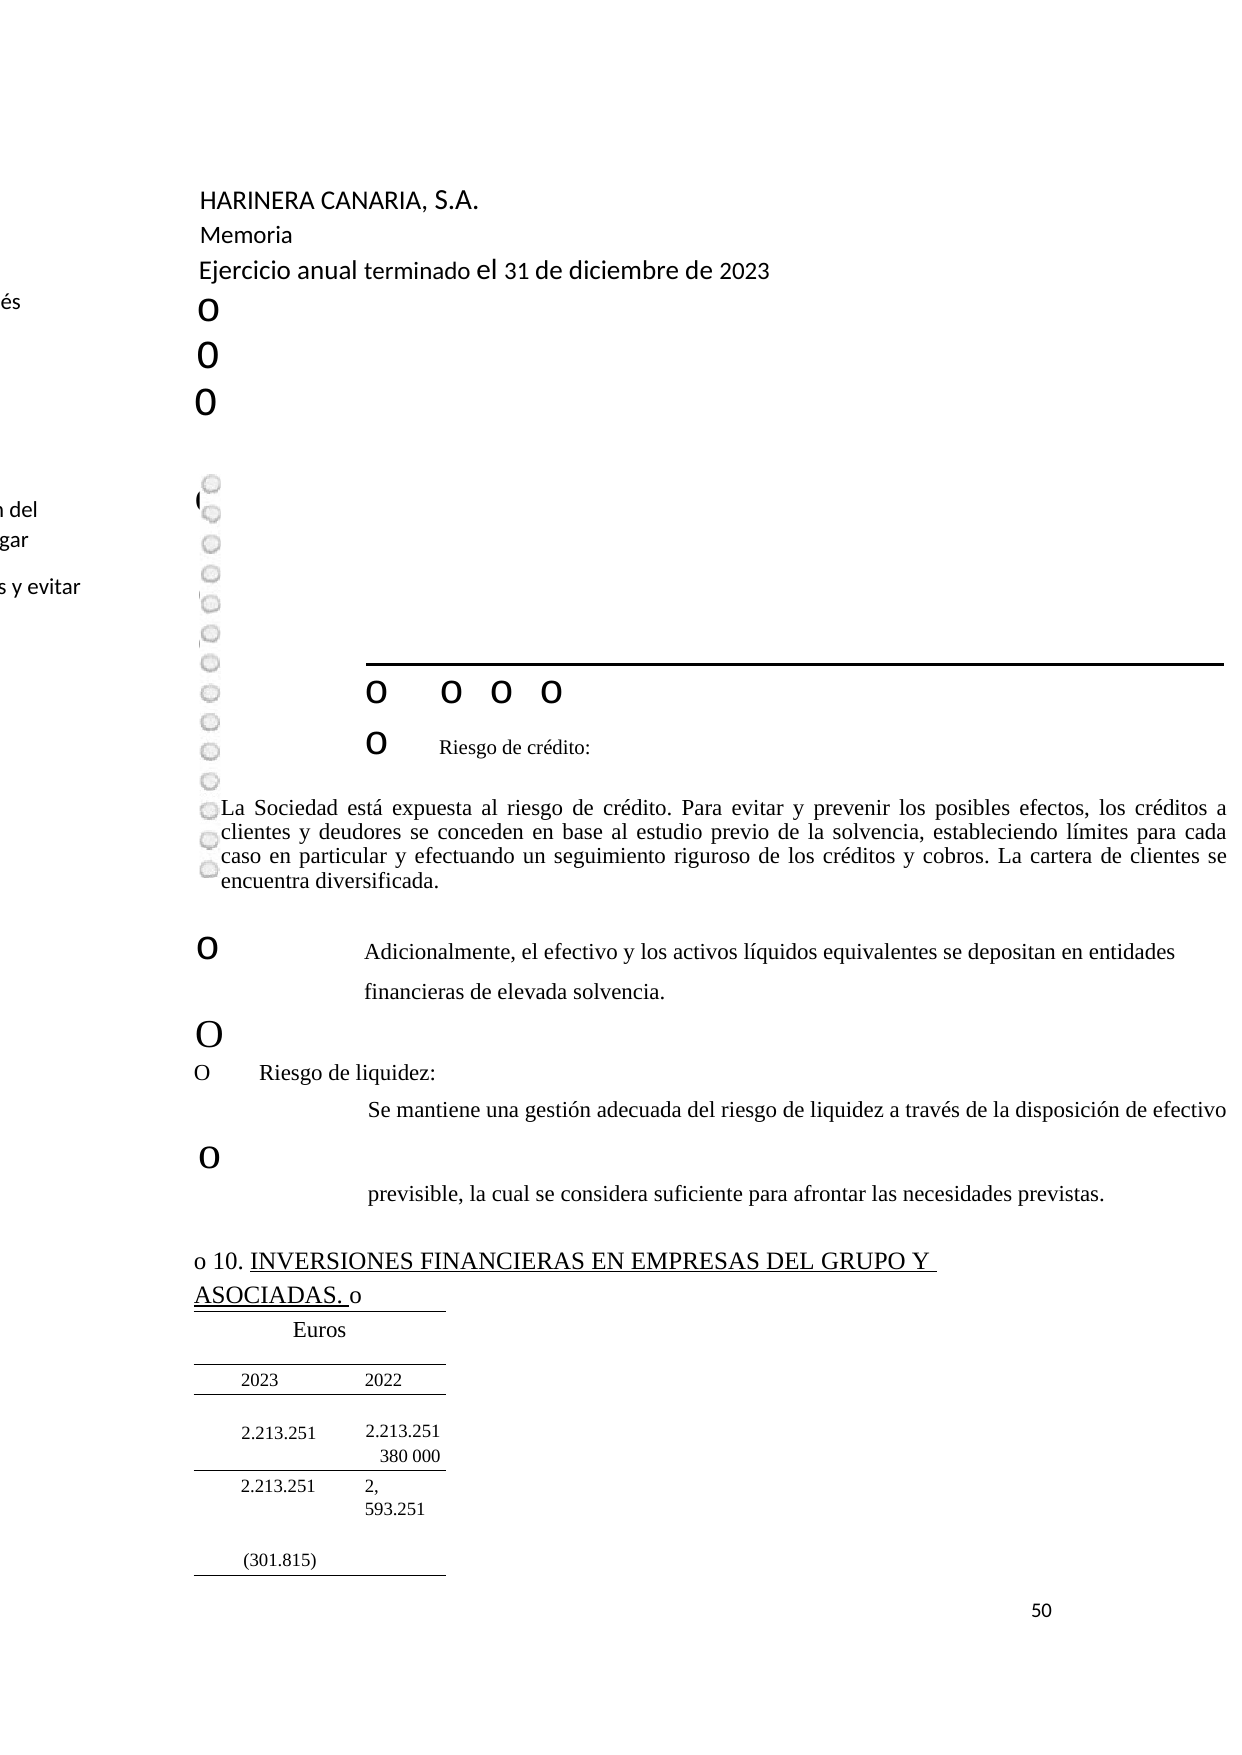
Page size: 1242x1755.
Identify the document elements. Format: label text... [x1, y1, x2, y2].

list o 10. INVERSIONES FINANCIERAS EN EMPRESAS DEL GRUPO Y ASOCIADAS. o [0, 1230, 1065, 1309]
table_cell o [194, 572, 199, 621]
text O Riesgo de liquidez: [193, 1061, 1229, 1085]
list Adicionalmente, el efectivo y los activos líquidos equivalentes se depositan en entidades financieras de elevada solvencia. [195, 924, 1227, 1004]
table_header [363, 1312, 446, 1364]
table_cell 2.213.251 380 000 [363, 1395, 446, 1469]
table_cell en tas deudas con entidades financieras por los préstamos contratados con tipo de interés [0, 287, 193, 336]
table_cell trigo y, consecuentemente, su incidencia en sus costes de aprovisionamientos. Para mitigar [0, 525, 193, 572]
text o [199, 1126, 1229, 1178]
text O [195, 1011, 924, 1056]
list o o o [221, 670, 1227, 712]
table_cell o [194, 621, 199, 670]
text La Sociedad está expuesta al riesgo de crédito. Para evitar y prevenir los posibles efectos, los créditos a clientes y deudores se conceden en base al estudio previo de la solvencia, estableciendo límites para cada caso en particular y efectuando un seguimiento riguroso de los créditos y cobros. La cartera de clientes se encuentra diversificada. [199, 795, 1229, 893]
table_cell 2.213.251 [194, 1395, 363, 1469]
table_cell 2023 [194, 1365, 363, 1394]
table_cell variable (Ver Nota 16). [0, 336, 193, 383]
table_cell [194, 525, 199, 572]
table_cell dicho aspecto, la Sociedad interviene en el mercado de futuros intentado fijar los precios y evitar [0, 572, 193, 621]
table_cell En cuanto al riesgo de precios, la Sociedad está sujeta a las fluctuaciones en la cotización del [0, 383, 193, 525]
table_cell o [194, 287, 216, 336]
table_cell 2, 593.251 [363, 1471, 446, 1574]
list Riesgo de crédito: [221, 720, 1227, 767]
table_cell oscilaciones significativas. [0, 621, 193, 670]
table_cell O o [194, 383, 216, 525]
text Se mantiene una gestión adecuada del riesgo de liquidez a través de la disposición de efectivo [368, 1098, 1229, 1122]
text previsible, la cual se considera suficiente para afrontar las necesidades previstas. [368, 1182, 1229, 1207]
table_cell 2022 [363, 1365, 446, 1394]
table_cell 2.213.251 (301.815) [194, 1471, 363, 1574]
table_cell O [194, 336, 216, 383]
list [195, 670, 199, 712]
table_header Euros [194, 1312, 363, 1364]
